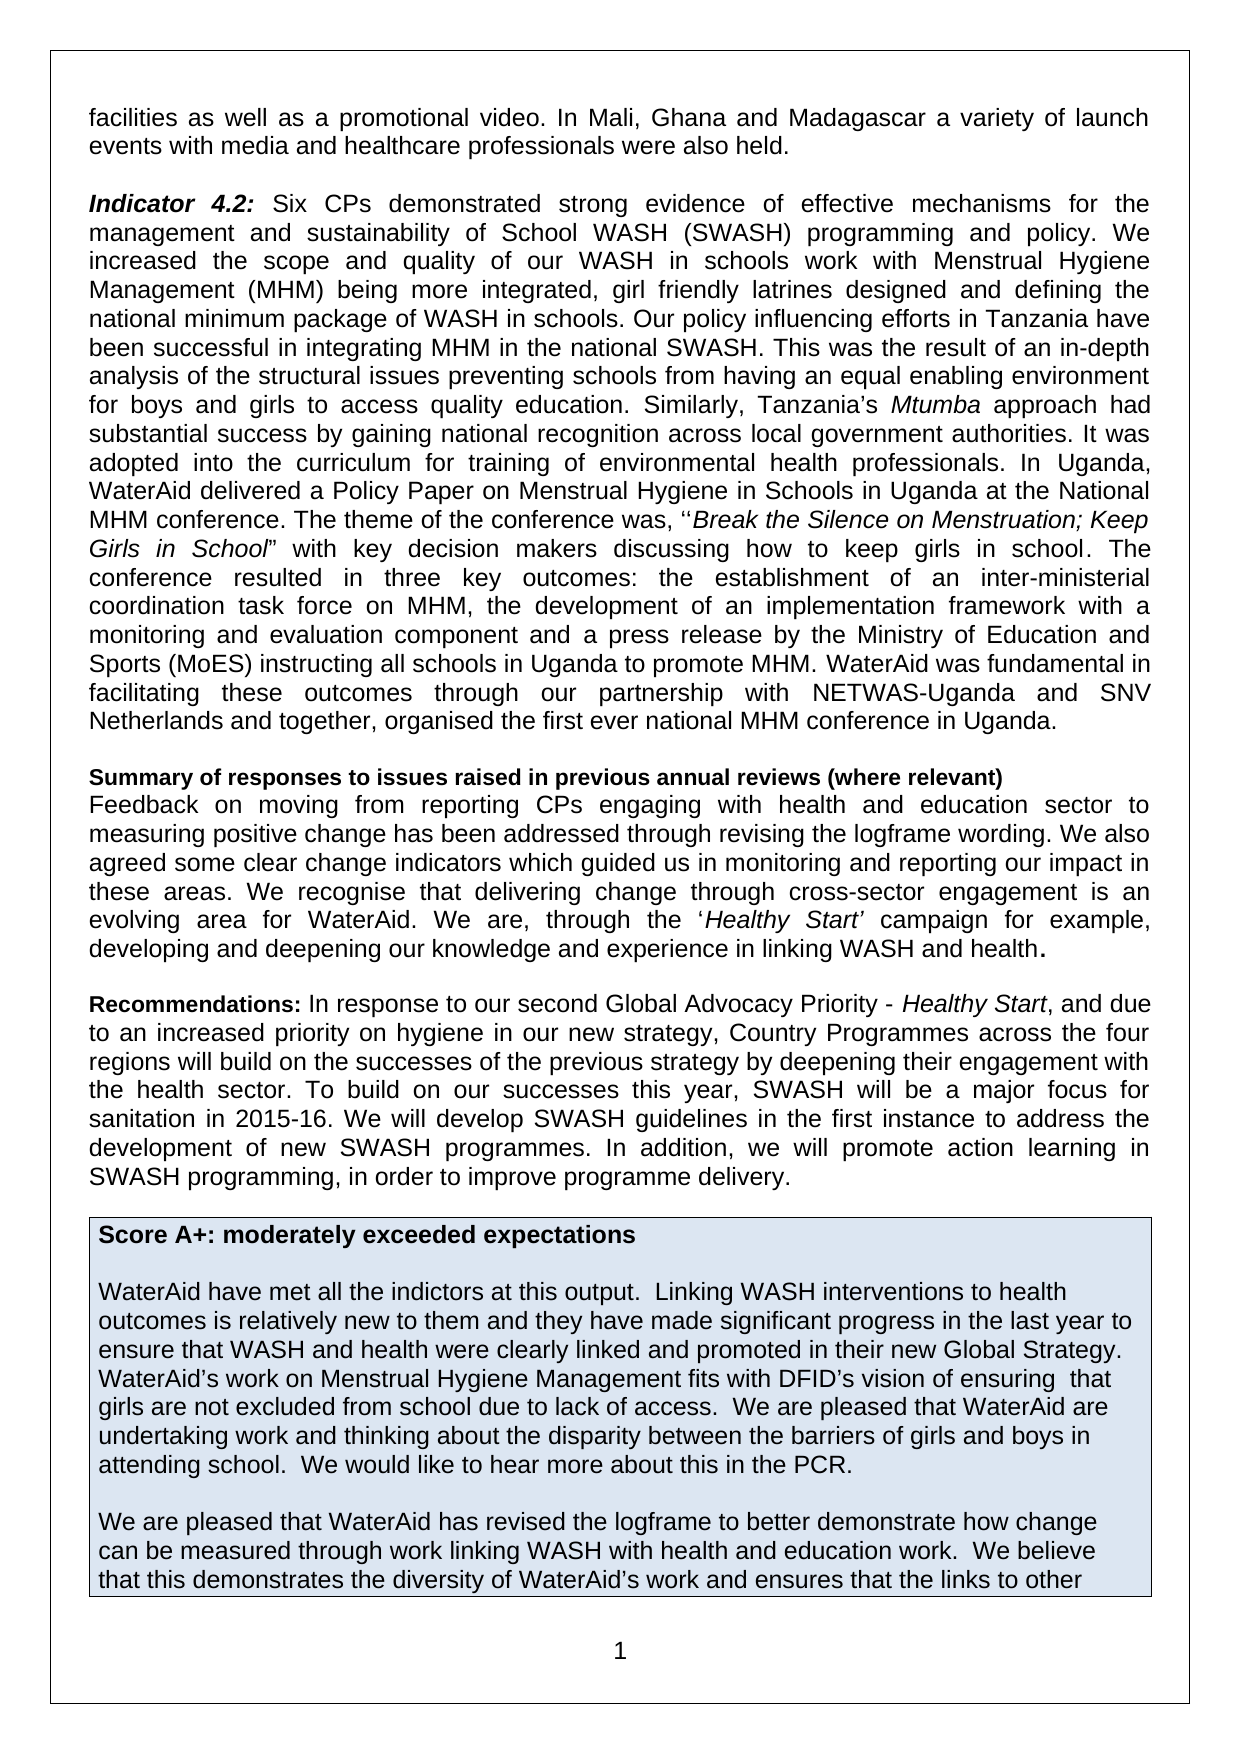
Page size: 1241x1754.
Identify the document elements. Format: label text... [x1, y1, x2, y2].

text WaterAid have met all the indictors at this output. Linking WASH interventions to health outcomes is relatively new to them and they have made significant progress in the last year to ensure that WASH and health were clearly linked and promoted in their new Global Strategy. WaterAid’s work on Menstrual Hygiene Management fits with DFID’s vision of ensuring that girls are not excluded from school due to lack of access. We are pleased that WaterAid are undertaking work and thinking about the disparity between the barriers of girls and boys in attending school. We would like to hear more about this in the PCR. [90, 1274, 1151, 1475]
text Recommendations: In response to our second Global Advocacy Priority - Healthy Start, and due to an increased priority on hygiene in our new strategy, Country Programmes across the four regions will build on the successes of the previous strategy by deepening their engagement with the health sector. To build on our successes this year, SWASH will be a major focus for sanitation in 2015-16. We will develop SWASH guidelines in the first instance to address the development of new SWASH programmes. In addition, we will promote action learning in SWASH programming, in order to improve programme delivery. [89, 989, 1152, 1190]
text Feedback on moving from reporting CPs engaging with health and education sector to measuring positive change has been addressed through revising the logframe wording. We also agreed some clear change indicators which guided us in monitoring and reporting our impact in these areas. We recognise that delivering change through cross-sector engagement is an evolving area for WaterAid. We are, through the ‘Healthy Start’ campaign for example, developing and deepening our knowledge and experience in linking WASH and health. [89, 790, 1152, 963]
text Indicator 4.2: Six CPs demonstrated strong evidence of effective mechanisms for the management and sustainability of School WASH (SWASH) programming and policy. We increased the scope and quality of our WASH in schools work with Menstrual Hygiene Management (MHM) being more integrated, girl friendly latrines designed and defining the national minimum package of WASH in schools. Our policy influencing efforts in Tanzania have been successful in integrating MHM in the national SWASH. This was the result of an in-depth analysis of the structural issues preventing schools from having an equal enabling environment for boys and girls to access quality education. Similarly, Tanzania’s Mtumba approach had substantial success by gaining national recognition across local government authorities. It was adopted into the curriculum for training of environmental health professionals. In Uganda, WaterAid delivered a Policy Paper on Menstrual Hygiene in Schools in Uganda at the National MHM conference. The theme of the conference was, ‘‘Break the Silence on Menstruation; Keep Girls in School” with key decision makers discussing how to keep girls in school. The conference resulted in three key outcomes: the establishment of an inter-ministerial coordination task force on MHM, the development of an implementation framework with a monitoring and evaluation component and a press release by the Ministry of Education and Sports (MoES) instructing all schools in Uganda to promote MHM. WaterAid was fundamental in facilitating these outcomes through our partnership with NETWAS-Uganda and SNV Netherlands and together, organised the first ever national MHM conference in Uganda. [89, 189, 1152, 735]
text We are pleased that WaterAid has revised the logframe to better demonstrate how change can be measured through work linking WASH with health and education work. We believe that this demonstrates the diversity of WaterAid’s work and ensures that the links to other [90, 1504, 1151, 1596]
text Summary of responses to issues raised in previous annual reviews (where relevant) [89, 764, 1152, 790]
text facilities as well as a promotional video. In Mali, Ghana and Madagascar a variety of launch events with media and healthcare professionals were also held. [89, 103, 1152, 160]
text Score A+: moderately exceeded expectations [90, 1218, 1151, 1245]
